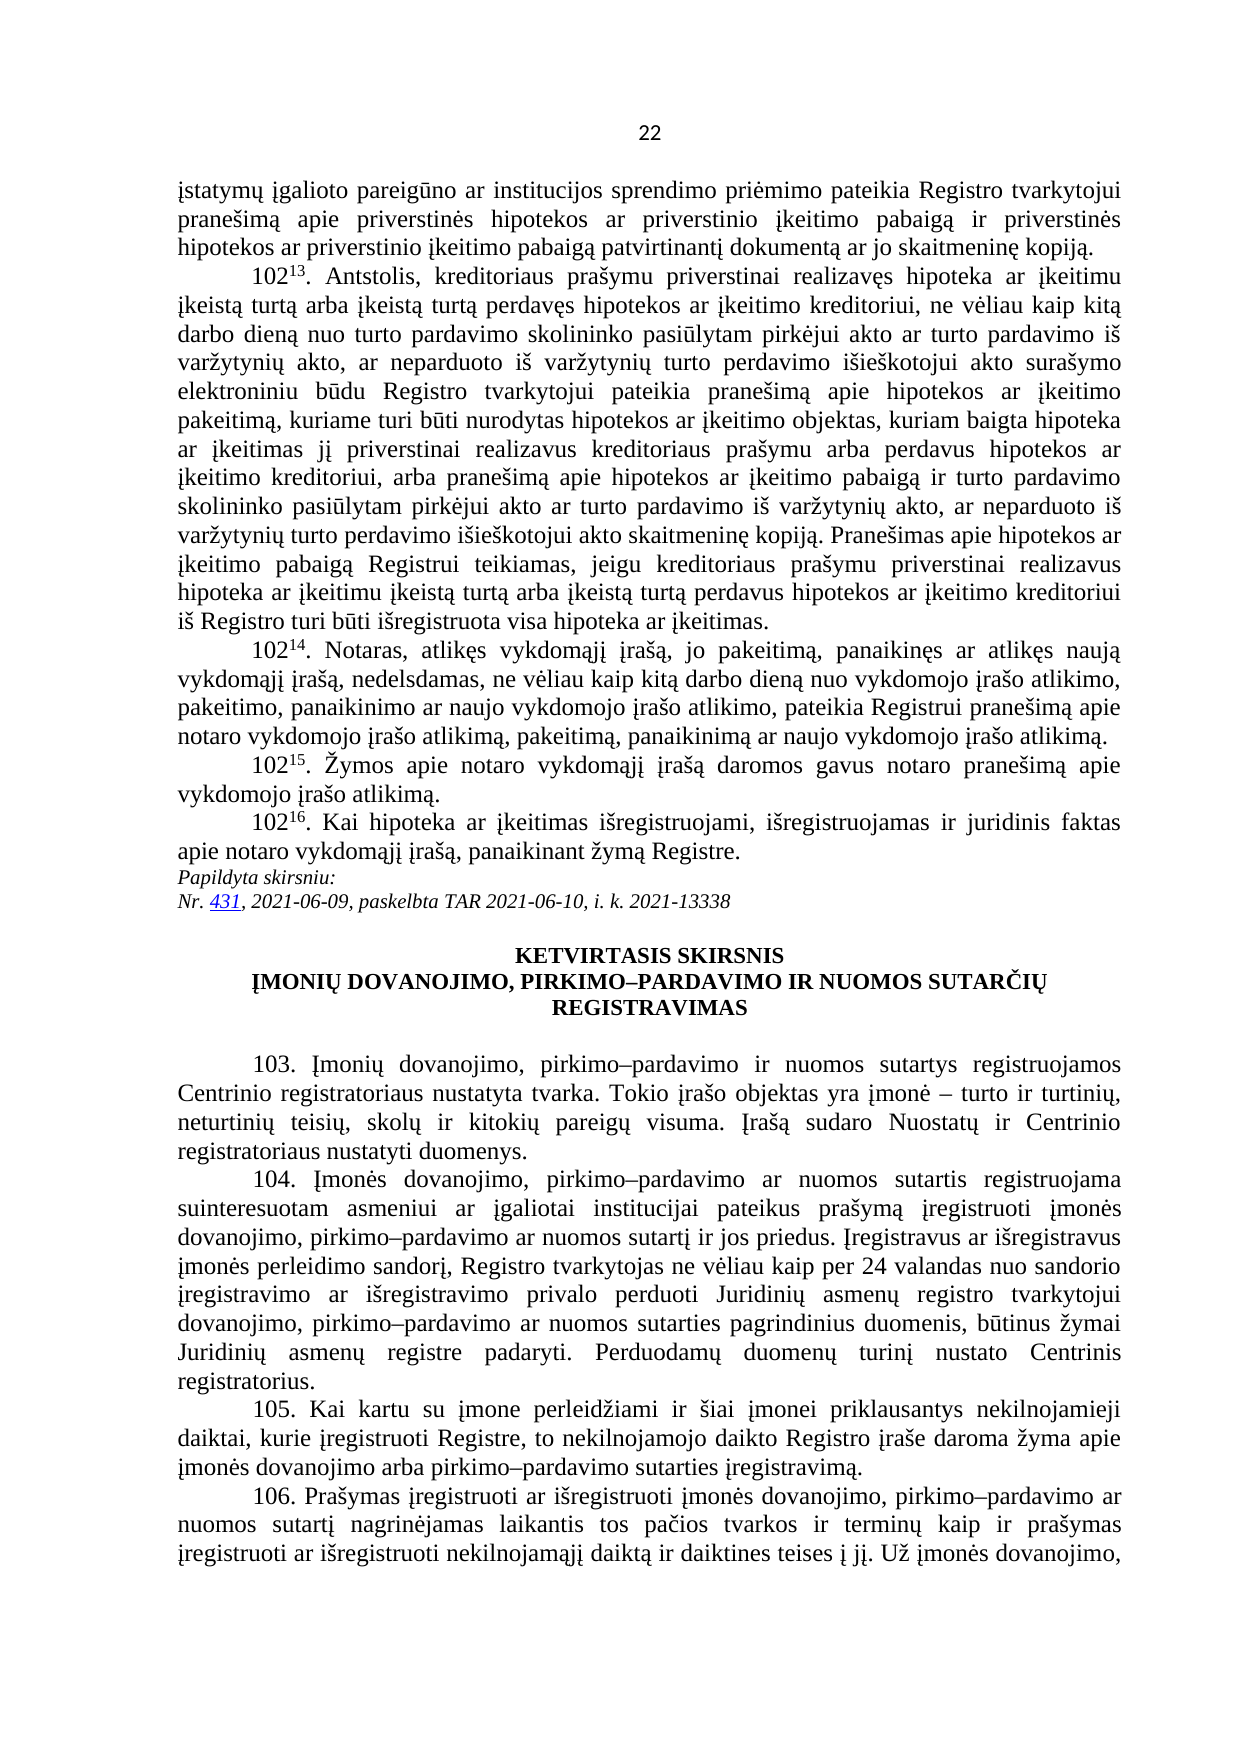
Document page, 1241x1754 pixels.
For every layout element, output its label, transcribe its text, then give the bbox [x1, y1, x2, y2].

text 10216. Kai hipoteka ar įkeitimas išregistruojami, išregistruojamas ir juridinis faktas apie notaro vykdomąjį įrašą, panaikinant žymą Registre. [177, 807, 1122, 865]
text įstatymų įgalioto pareigūno ar institucijos sprendimo priėmimo pateikia Registro tvarkytojui pranešimą apie priverstinės hipotekos ar priverstinio įkeitimo pabaigą ir priverstinės hipotekos ar priverstinio įkeitimo pabaigą patvirtinantį dokumentą ar jo skaitmeninę kopiją. [177, 175, 1122, 261]
text 103. Įmonių dovanojimo, pirkimo–pardavimo ir nuomos sutartys registruojamos Centrinio registratoriaus nustatyta tvarka. Tokio įrašo objektas yra įmonė – turto ir turtinių, neturtinių teisių, skolų ir kitokių pareigų visuma. Įrašą sudaro Nuostatų ir Centrinio registratoriaus nustatyti duomenys. [177, 1049, 1122, 1164]
text 105. Kai kartu su įmone perleidžiami ir šiai įmonei priklausantys nekilnojamieji daiktai, kurie įregistruoti Registre, to nekilnojamojo daikto Registro įraše daroma žyma apie įmonės dovanojimo arba pirkimo–pardavimo sutarties įregistravimą. [177, 1394, 1122, 1481]
text 10214. Notaras, atlikęs vykdomąjį įrašą, jo pakeitimą, panaikinęs ar atlikęs naują vykdomąjį įrašą, nedelsdamas, ne vėliau kaip kitą darbo dieną nuo vykdomojo įrašo atlikimo, pakeitimo, panaikinimo ar naujo vykdomojo įrašo atlikimo, pateikia Registrui pranešimą apie notaro vykdomojo įrašo atlikimą, pakeitimą, panaikinimą ar naujo vykdomojo įrašo atlikimą. [177, 635, 1122, 750]
text ĮMONIŲ DOVANOJIMO, PIRKIMO–PARDAVIMO IR NUOMOS SUTARČIŲ REGISTRAVIMAS [177, 968, 1122, 1021]
text KETVIRTASIS SKIRSNIS [177, 942, 1122, 968]
text 106. Prašymas įregistruoti ar išregistruoti įmonės dovanojimo, pirkimo–pardavimo ar nuomos sutartį nagrinėjamas laikantis tos pačios tvarkos ir terminų kaip ir prašymas įregistruoti ar išregistruoti nekilnojamąjį daiktą ir daiktines teises į jį. Už įmonės dovanojimo, [177, 1481, 1122, 1567]
text 10215. Žymos apie notaro vykdomąjį įrašą daromos gavus notaro pranešimą apie vykdomojo įrašo atlikimą. [177, 750, 1122, 807]
text 104. Įmonės dovanojimo, pirkimo–pardavimo ar nuomos sutartis registruojama suinteresuotam asmeniui ar įgaliotai institucijai pateikus prašymą įregistruoti įmonės dovanojimo, pirkimo–pardavimo ar nuomos sutartį ir jos priedus. Įregistravus ar išregistravus įmonės perleidimo sandorį, Registro tvarkytojas ne vėliau kaip per 24 valandas nuo sandorio įregistravimo ar išregistravimo privalo perduoti Juridinių asmenų registro tvarkytojui dovanojimo, pirkimo–pardavimo ar nuomos sutarties pagrindinius duomenis, būtinus žymai Juridinių asmenų registre padaryti. Perduodamų duomenų turinį nustato Centrinis registratorius. [177, 1164, 1122, 1394]
text Nr. 431, 2021-06-09, paskelbta TAR 2021-06-10, i. k. 2021-13338 [177, 889, 1122, 913]
text 10213. Antstolis, kreditoriaus prašymu priverstinai realizavęs hipoteka ar įkeitimu įkeistą turtą arba įkeistą turtą perdavęs hipotekos ar įkeitimo kreditoriui, ne vėliau kaip kitą darbo dieną nuo turto pardavimo skolininko pasiūlytam pirkėjui akto ar turto pardavimo iš varžytynių akto, ar neparduoto iš varžytynių turto perdavimo išieškotojui akto surašymo elektroniniu būdu Registro tvarkytojui pateikia pranešimą apie hipotekos ar įkeitimo pakeitimą, kuriame turi būti nurodytas hipotekos ar įkeitimo objektas, kuriam baigta hipoteka ar įkeitimas jį priverstinai realizavus kreditoriaus prašymu arba perdavus hipotekos ar įkeitimo kreditoriui, arba pranešimą apie hipotekos ar įkeitimo pabaigą ir turto pardavimo skolininko pasiūlytam pirkėjui akto ar turto pardavimo iš varžytynių akto, ar neparduoto iš varžytynių turto perdavimo išieškotojui akto skaitmeninę kopiją. Pranešimas apie hipotekos ar įkeitimo pabaigą Registrui teikiamas, jeigu kreditoriaus prašymu priverstinai realizavus hipoteka ar įkeitimu įkeistą turtą arba įkeistą turtą perdavus hipotekos ar įkeitimo kreditoriui iš Registro turi būti išregistruota visa hipoteka ar įkeitimas. [177, 261, 1122, 635]
text Papildyta skirsniu: [177, 865, 1122, 889]
